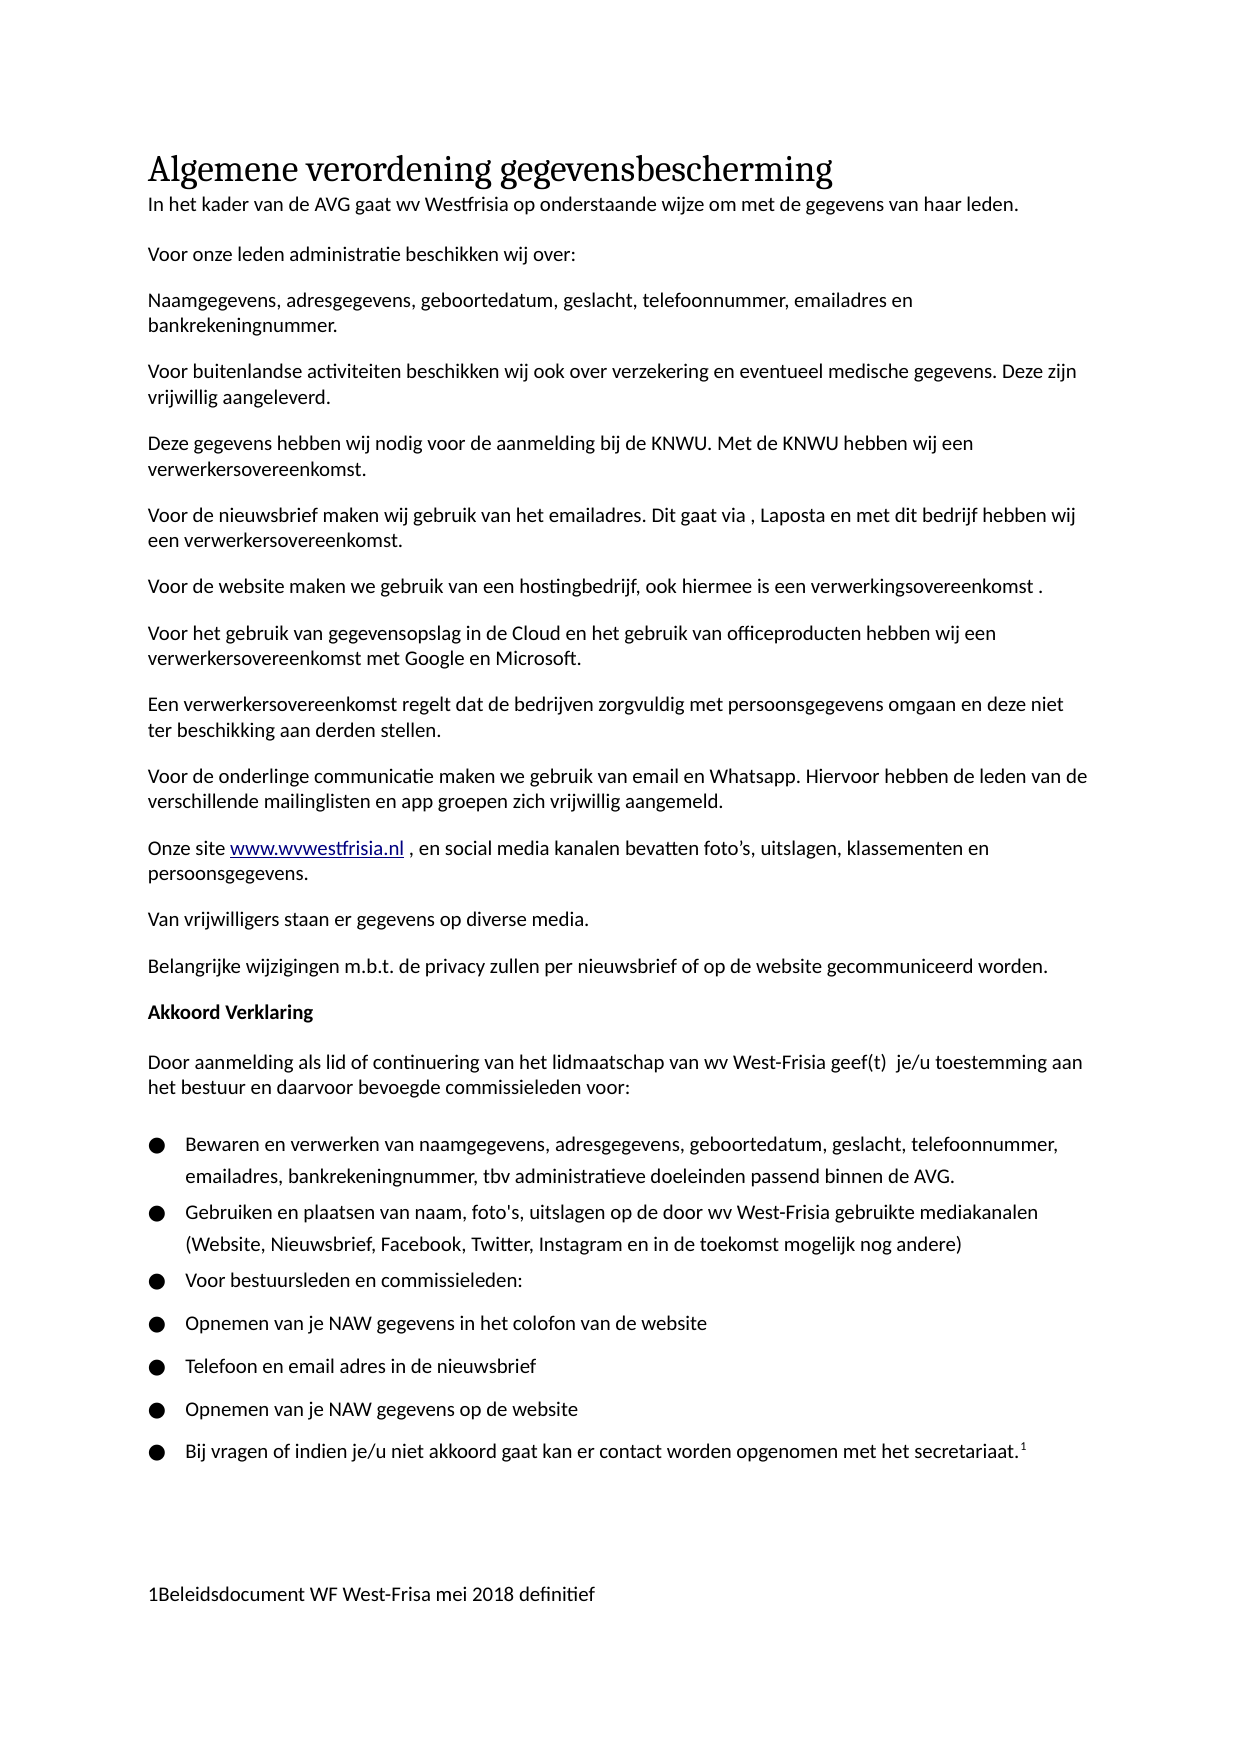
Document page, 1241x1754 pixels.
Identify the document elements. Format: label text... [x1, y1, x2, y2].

list Opnemen van je NAW gegevens in het colofon van de website [148, 1300, 1093, 1342]
text Deze gegevens hebben wij nodig voor de aanmelding bij de KNWU. Met de KNWU hebben wij een verwerkersovereenkomst. [148, 430, 1093, 481]
text Onze site www.wvwestfrisia.nl , en social media kanalen bevatten foto’s, uitslagen, klassementen en persoonsgegevens. [148, 835, 1093, 886]
list Gebruiken en plaatsen van naam, foto's, uitslagen op de door wv West-Frisia gebruikte mediakanalen (Website, Nieuwsbrief, Facebook, Twitter, Instagram en in de toekomst mogelijk nog andere) [148, 1189, 1093, 1257]
text Van vrijwilligers staan er gegevens op diverse media. [148, 907, 1093, 932]
title Algemene verordening gegevensbescherming [148, 148, 1093, 191]
text Naamgegevens, adresgegevens, geboortedatum, geslacht, telefoonnummer, emailadres en bankrekeningnummer. [148, 287, 1093, 338]
text Voor de nieuwsbrief maken wij gebruik van het emailadres. Dit gaat via , Laposta en met dit bedrijf hebben wij een verwerkersovereenkomst. [148, 502, 1093, 553]
list Opnemen van je NAW gegevens op de website [148, 1385, 1093, 1428]
list Telefoon en email adres in de nieuwsbrief [148, 1342, 1093, 1385]
text Voor onze leden administratie beschikken wij over: [148, 241, 1093, 266]
text Een verwerkersovereenkomst regelt dat de bedrijven zorgvuldig met persoonsgegevens omgaan en deze niet ter beschikking aan derden stellen. [148, 692, 1093, 742]
list Bij vragen of indien je/u niet akkoord gaat kan er contact worden opgenomen met het secretariaat. [148, 1428, 1093, 1471]
list Beleidsdocument WF West-Frisa mei 2018 definitief [148, 1581, 1093, 1606]
list Bewaren en verwerken van naamgegevens, adresgegevens, geboortedatum, geslacht, telefoonnummer, emailadres, bankrekeningnummer, tbv administratieve doeleinden passend binnen de AVG. [148, 1121, 1093, 1189]
text Voor de website maken we gebruik van een hostingbedrijf, ook hiermee is een verwerkingsovereenkomst . [148, 574, 1093, 599]
text Belangrijke wijzigingen m.b.t. de privacy zullen per nieuwsbrief of op de website gecommuniceerd worden. [148, 953, 1093, 978]
text Voor buitenlandse activiteiten beschikken wij ook over verzekering en eventueel medische gegevens. Deze zijn vrijwillig aangeleverd. [148, 359, 1093, 409]
text Voor de onderlinge communicatie maken we gebruik van email en Whatsapp. Hiervoor hebben de leden van de verschillende mailinglisten en app groepen zich vrijwillig aangemeld. [148, 763, 1093, 814]
text Akkoord Verklaring [148, 999, 1093, 1024]
text Voor het gebruik van gegevensopslag in de Cloud en het gebruik van officeproducten hebben wij een verwerkersovereenkomst met Google en Microsoft. [148, 620, 1093, 671]
text Door aanmelding als lid of continuering van het lidmaatschap van wv West-Frisia geef(t) je/u toestemming aan het bestuur en daarvoor bevoegde commissieleden voor: [148, 1049, 1093, 1100]
list Voor bestuursleden en commissieleden: [148, 1257, 1093, 1300]
text In het kader van de AVG gaat wv Westfrisia op onderstaande wijze om met de gegevens van haar leden. [148, 191, 1093, 216]
